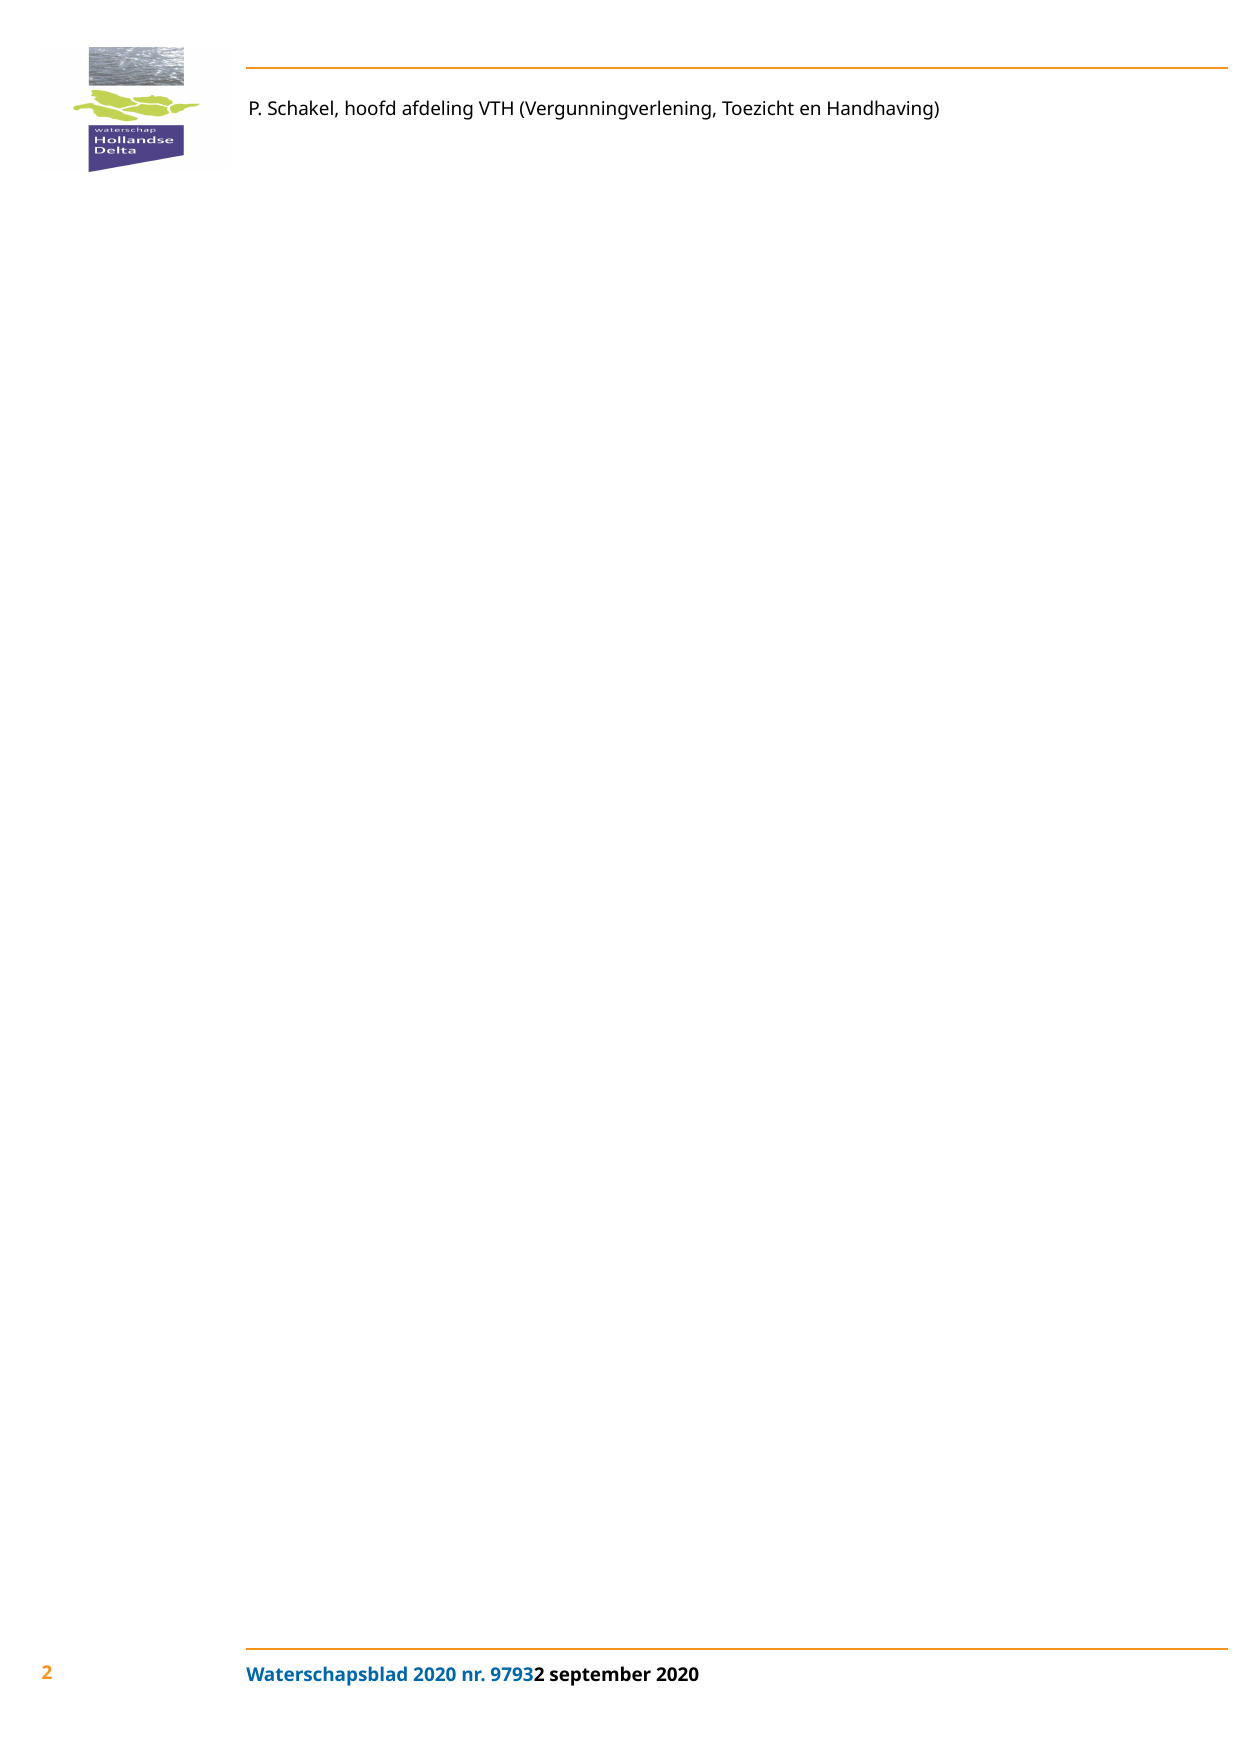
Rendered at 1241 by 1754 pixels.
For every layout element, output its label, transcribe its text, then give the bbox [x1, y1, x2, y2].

text P. Schakel, hoofd afdeling VTH (Vergunningverlening, Toezicht en Handhaving) [248, 95, 1152, 121]
picture [41, 47, 231, 172]
